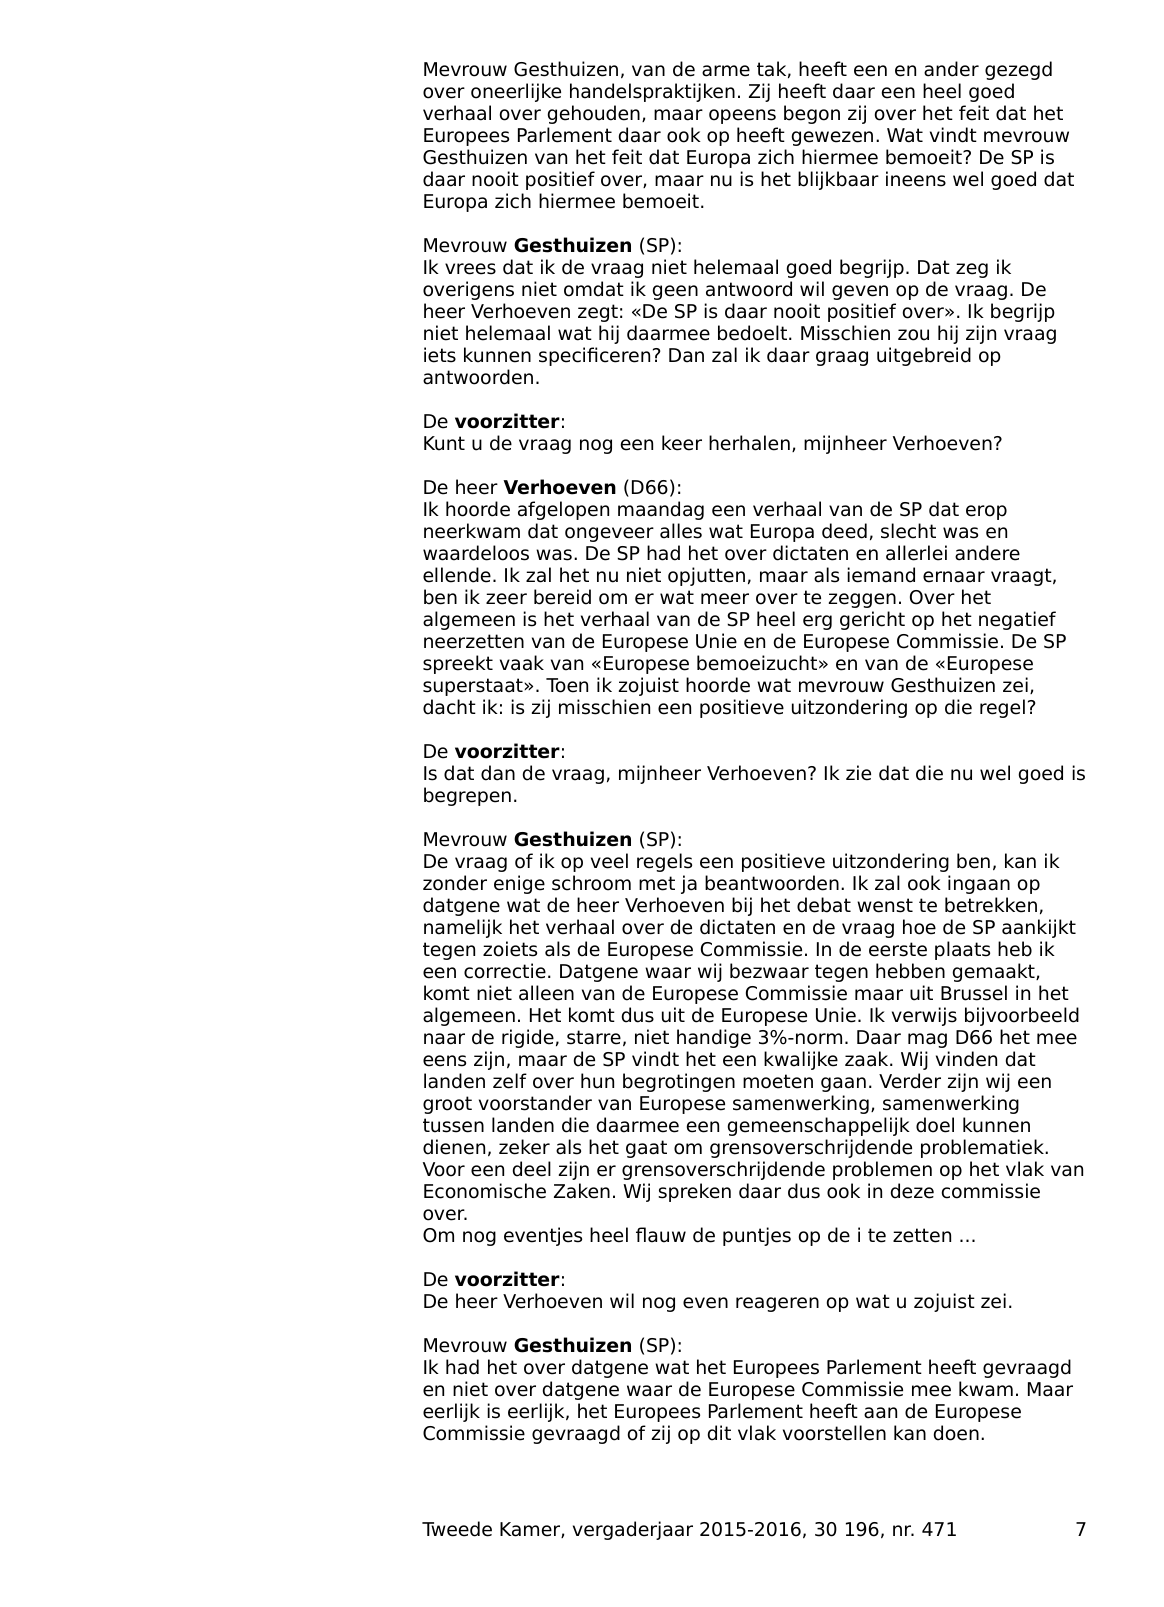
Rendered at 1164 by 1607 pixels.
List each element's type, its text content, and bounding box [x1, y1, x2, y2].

text Is dat dan de vraag, mijnheer Verhoeven? Ik zie dat die nu wel goed is begrepen. [422, 763, 1087, 807]
text Ik hoorde afgelopen maandag een verhaal van de SP dat erop neerkwam dat ongeveer alles wat Europa deed, slecht was en waardeloos was. De SP had het over dictaten en allerlei andere ellende. Ik zal het nu niet opjutten, maar als iemand ernaar vraagt, ben ik zeer bereid om er wat meer over te zeggen. Over het algemeen is het verhaal van de SP heel erg gericht op het negatief neerzetten van de Europese Unie en de Europese Commissie. De SP spreekt vaak van «Europese bemoeizucht» en van de «Europese superstaat». Toen ik zojuist hoorde wat mevrouw Gesthuizen zei, dacht ik: is zij misschien een positieve uitzondering op die regel? [422, 499, 1087, 719]
text Mevrouw Gesthuizen, van de arme tak, heeft een en ander gezegd over oneerlijke handelspraktijken. Zij heeft daar een heel goed verhaal over gehouden, maar opeens begon zij over het feit dat het Europees Parlement daar ook op heeft gewezen. Wat vindt mevrouw Gesthuizen van het feit dat Europa zich hiermee bemoeit? De SP is daar nooit positief over, maar nu is het blijkbaar ineens wel goed dat Europa zich hiermee bemoeit. [422, 59, 1087, 213]
text Ik had het over datgene wat het Europees Parlement heeft gevraagd en niet over datgene waar de Europese Commissie mee kwam. Maar eerlijk is eerlijk, het Europees Parlement heeft aan de Europese Commissie gevraagd of zij op dit vlak voorstellen kan doen. [422, 1357, 1087, 1445]
text Mevrouw Gesthuizen (SP): [422, 235, 1087, 257]
text Mevrouw Gesthuizen (SP): [422, 829, 1087, 851]
text De voorzitter: [422, 411, 1087, 433]
text De heer Verhoeven wil nog even reageren op wat u zojuist zei. [422, 1291, 1087, 1313]
text Kunt u de vraag nog een keer herhalen, mijnheer Verhoeven? [422, 433, 1087, 455]
text Mevrouw Gesthuizen (SP): [422, 1335, 1087, 1357]
text De vraag of ik op veel regels een positieve uitzondering ben, kan ik zonder enige schroom met ja beantwoorden. Ik zal ook ingaan op datgene wat de heer Verhoeven bij het debat wenst te betrekken, namelijk het verhaal over de dictaten en de vraag hoe de SP aankijkt tegen zoiets als de Europese Commissie. In de eerste plaats heb ik een correctie. Datgene waar wij bezwaar tegen hebben gemaakt, komt niet alleen van de Europese Commissie maar uit Brussel in het algemeen. Het komt dus uit de Europese Unie. Ik verwijs bijvoorbeeld naar de rigide, starre, niet handige 3%-norm. Daar mag D66 het mee eens zijn, maar de SP vindt het een kwalijke zaak. Wij vinden dat landen zelf over hun begrotingen moeten gaan. Verder zijn wij een groot voorstander van Europese samenwerking, samenwerking tussen landen die daarmee een gemeenschappelijk doel kunnen dienen, zeker als het gaat om grensoverschrijdende problematiek. Voor een deel zijn er grensoverschrijdende problemen op het vlak van Economische Zaken. Wij spreken daar dus ook in deze commissie over. [422, 851, 1087, 1225]
text Om nog eventjes heel flauw de puntjes op de i te zetten ... [422, 1225, 1087, 1247]
text Ik vrees dat ik de vraag niet helemaal goed begrijp. Dat zeg ik overigens niet omdat ik geen antwoord wil geven op de vraag. De heer Verhoeven zegt: «De SP is daar nooit positief over». Ik begrijp niet helemaal wat hij daarmee bedoelt. Misschien zou hij zijn vraag iets kunnen specificeren? Dan zal ik daar graag uitgebreid op antwoorden. [422, 257, 1087, 389]
text De voorzitter: [422, 741, 1087, 763]
text De voorzitter: [422, 1269, 1087, 1291]
text De heer Verhoeven (D66): [422, 477, 1087, 499]
